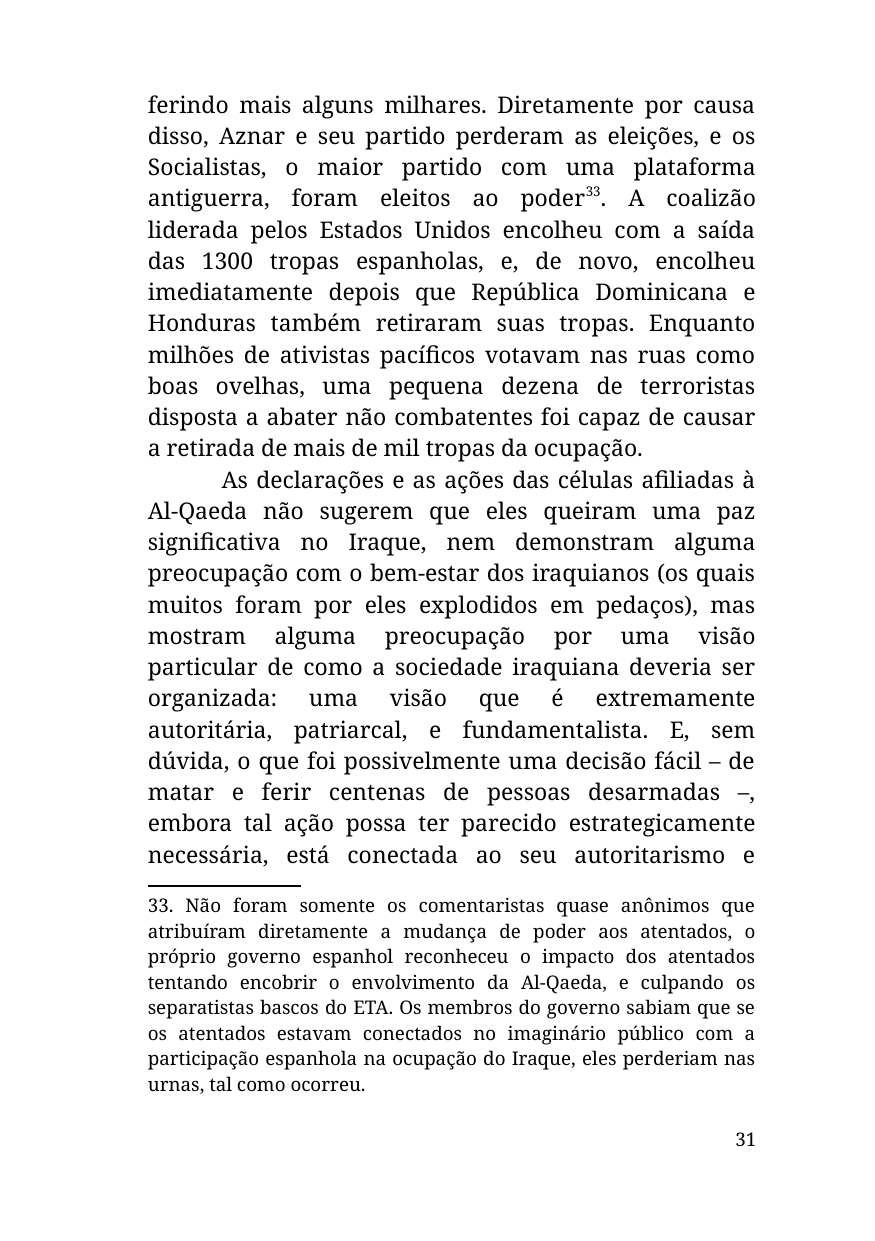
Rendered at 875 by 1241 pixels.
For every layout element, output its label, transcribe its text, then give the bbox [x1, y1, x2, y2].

text As declarações e as ações das células afiliadas à Al-Qaeda não sugerem que eles queiram uma paz significativa no Iraque, nem demonstram alguma preocupação com o bem-estar dos iraquianos (os quais muitos foram por eles explodidos em pedaços), mas mostram alguma preocupação por uma visão particular de como a sociedade iraquiana deveria ser organizada: uma visão que é extremamente autoritária, patriarcal, e fundamentalista. E, sem dúvida, o que foi possivelmente uma decisão fácil – de matar e ferir centenas de pessoas desarmadas –, embora tal ação possa ter parecido estrategicamente necessária, está conectada ao seu autoritarismo e [148, 463, 756, 870]
text ferindo mais alguns milhares. Diretamente por causa disso, Aznar e seu partido perderam as eleições, e os Socialistas, o maior partido com uma plataforma antiguerra, foram eleitos ao poder. A coalizão liderada pelos Estados Unidos encolheu com a saída das 1300 tropas espanholas, e, de novo, encolheu imediatamente depois que República Dominicana e Honduras também retiraram suas tropas. Enquanto milhões de ativistas pacíficos votavam nas ruas como boas ovelhas, uma pequena dezena de terroristas disposta a abater não combatentes foi capaz de causar a retirada de mais de mil tropas da ocupação. [148, 88, 756, 463]
text . Não foram somente os comentaristas quase anônimos que atribuíram diretamente a mudança de poder aos atentados, o próprio governo espanhol reconheceu o impacto dos atentados tentando encobrir o envolvimento da Al-Qaeda, e culpando os separatistas bascos do ETA. Os membros do governo sabiam que se os atentados estavam conectados no imaginário público com a participação espanhola na ocupação do Iraque, eles perderiam nas urnas, tal como ocorreu. [148, 892, 756, 1097]
